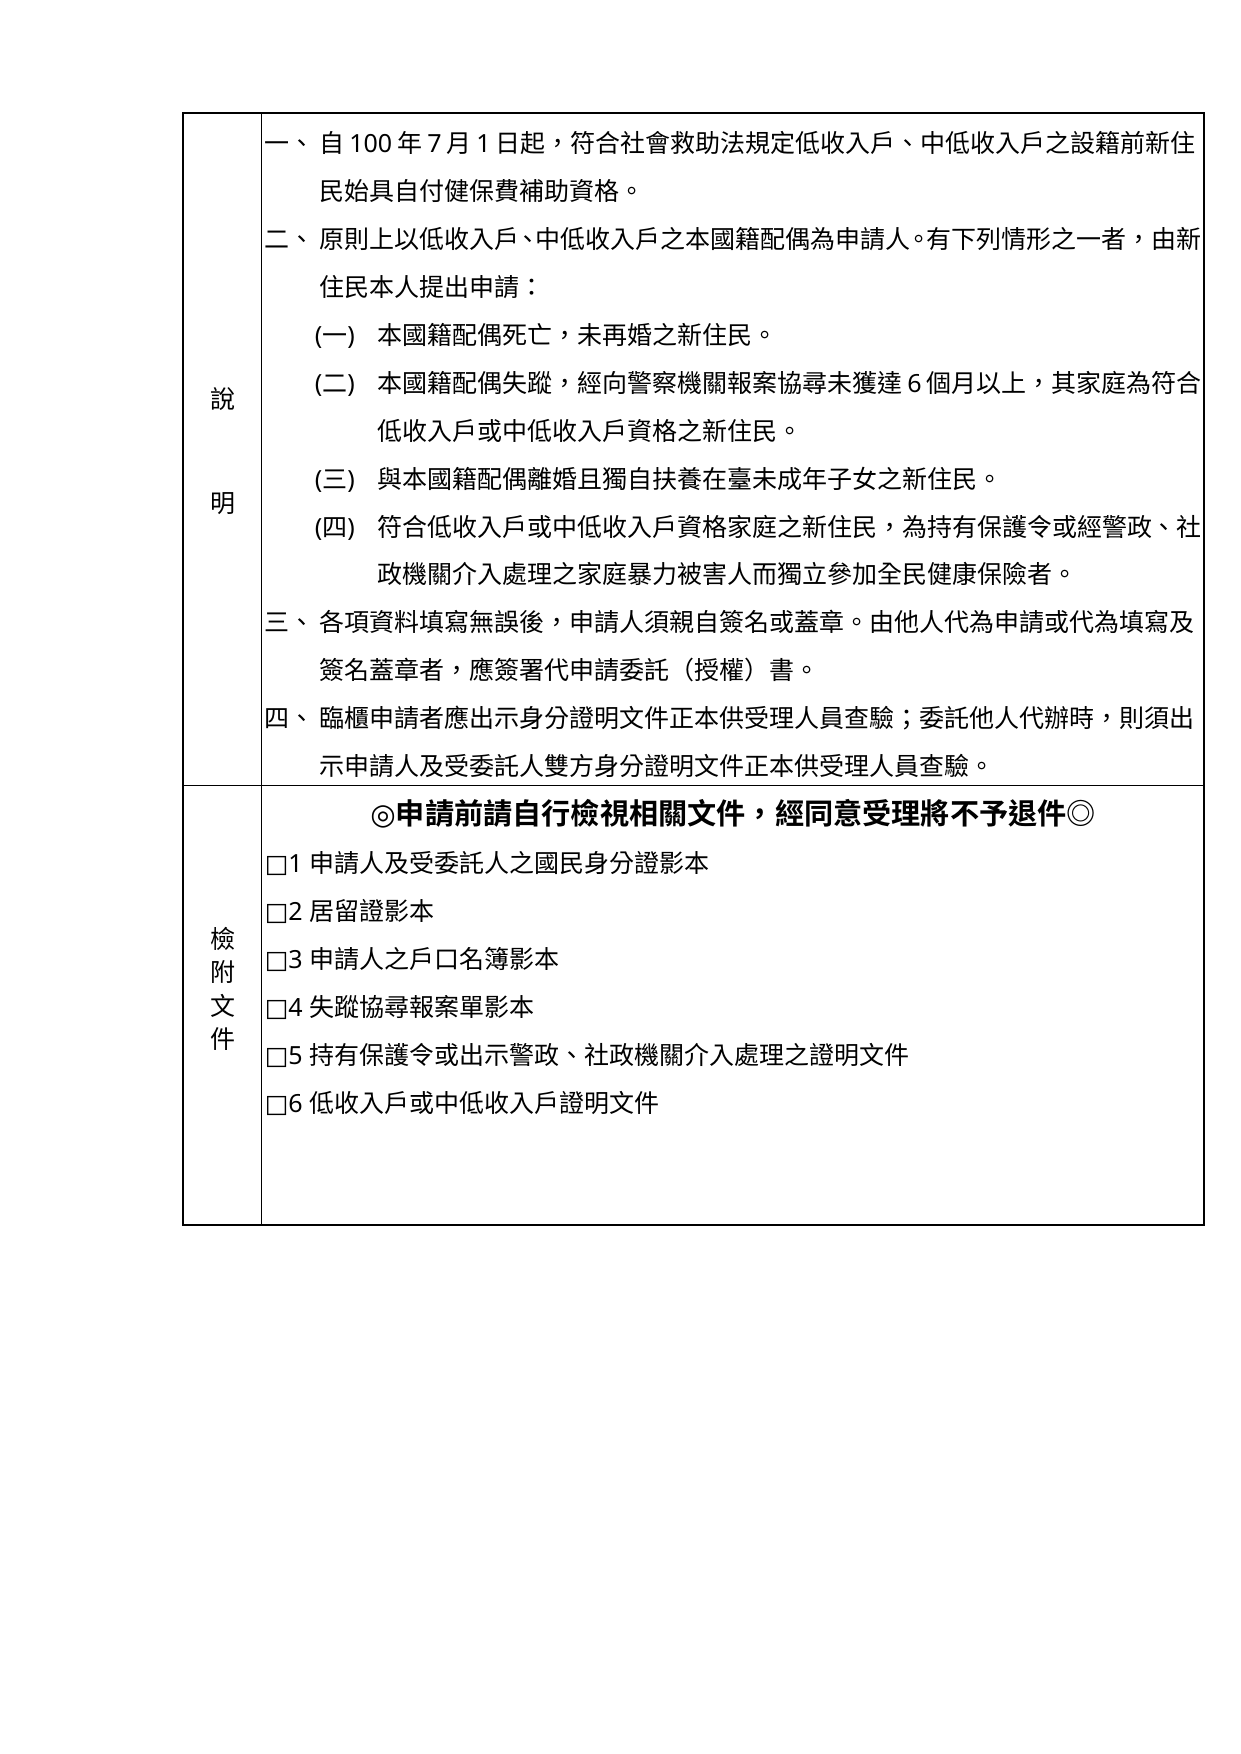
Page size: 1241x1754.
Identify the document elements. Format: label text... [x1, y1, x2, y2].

table_header 說 明 [184, 114, 261, 785]
table_cell 檢 附 文 件 [184, 786, 261, 1224]
table_cell ◎申請前請自行檢視相關文件，經同意受理將不予退件◎ □1 申請人及受委託人之國民身分證影本 □2 居留證影本 □3 申請人之戶口名簿影本 □4 失蹤協尋報案單影本 □5 持有保護令或出示警政、社政機關介入處理之證明文件 □6 低收入戶或中低收入戶證明文件 [262, 786, 1203, 1224]
table_header 自100年7月1日起，符合社會救助法規定低收入戶、中低收入戶之設籍前新住民始具自付健保費補助資格。 原則上以低收入戶、中低收入戶之本國籍配偶為申請人。有下列情形之一者，由新住民本人提出申請： 本國籍配偶死亡，未再婚之新住民。 本國籍配偶失蹤，經向警察機關報案協尋未獲達6個月以上，其家庭為符合低收入戶或中低收入戶資格之新住民。 與本國籍配偶離婚且獨自扶養在臺未成年子女之新住民。 符合低收入戶或中低收入戶資格家庭之新住民，為持有保護令或經警政、社政機關介入處理之家庭暴力被害人而獨立參加全民健康保險者。 各項資料填寫無誤後，申請人須親自簽名或蓋章。由他人代為申請或代為填寫及簽名蓋章者，應簽署代申請委託（授權）書。 臨櫃申請者應出示身分證明文件正本供受理人員查驗；委託他人代辦時，則須出示申請人及受委託人雙方身分證明文件正本供受理人員查驗。 [262, 114, 1203, 785]
